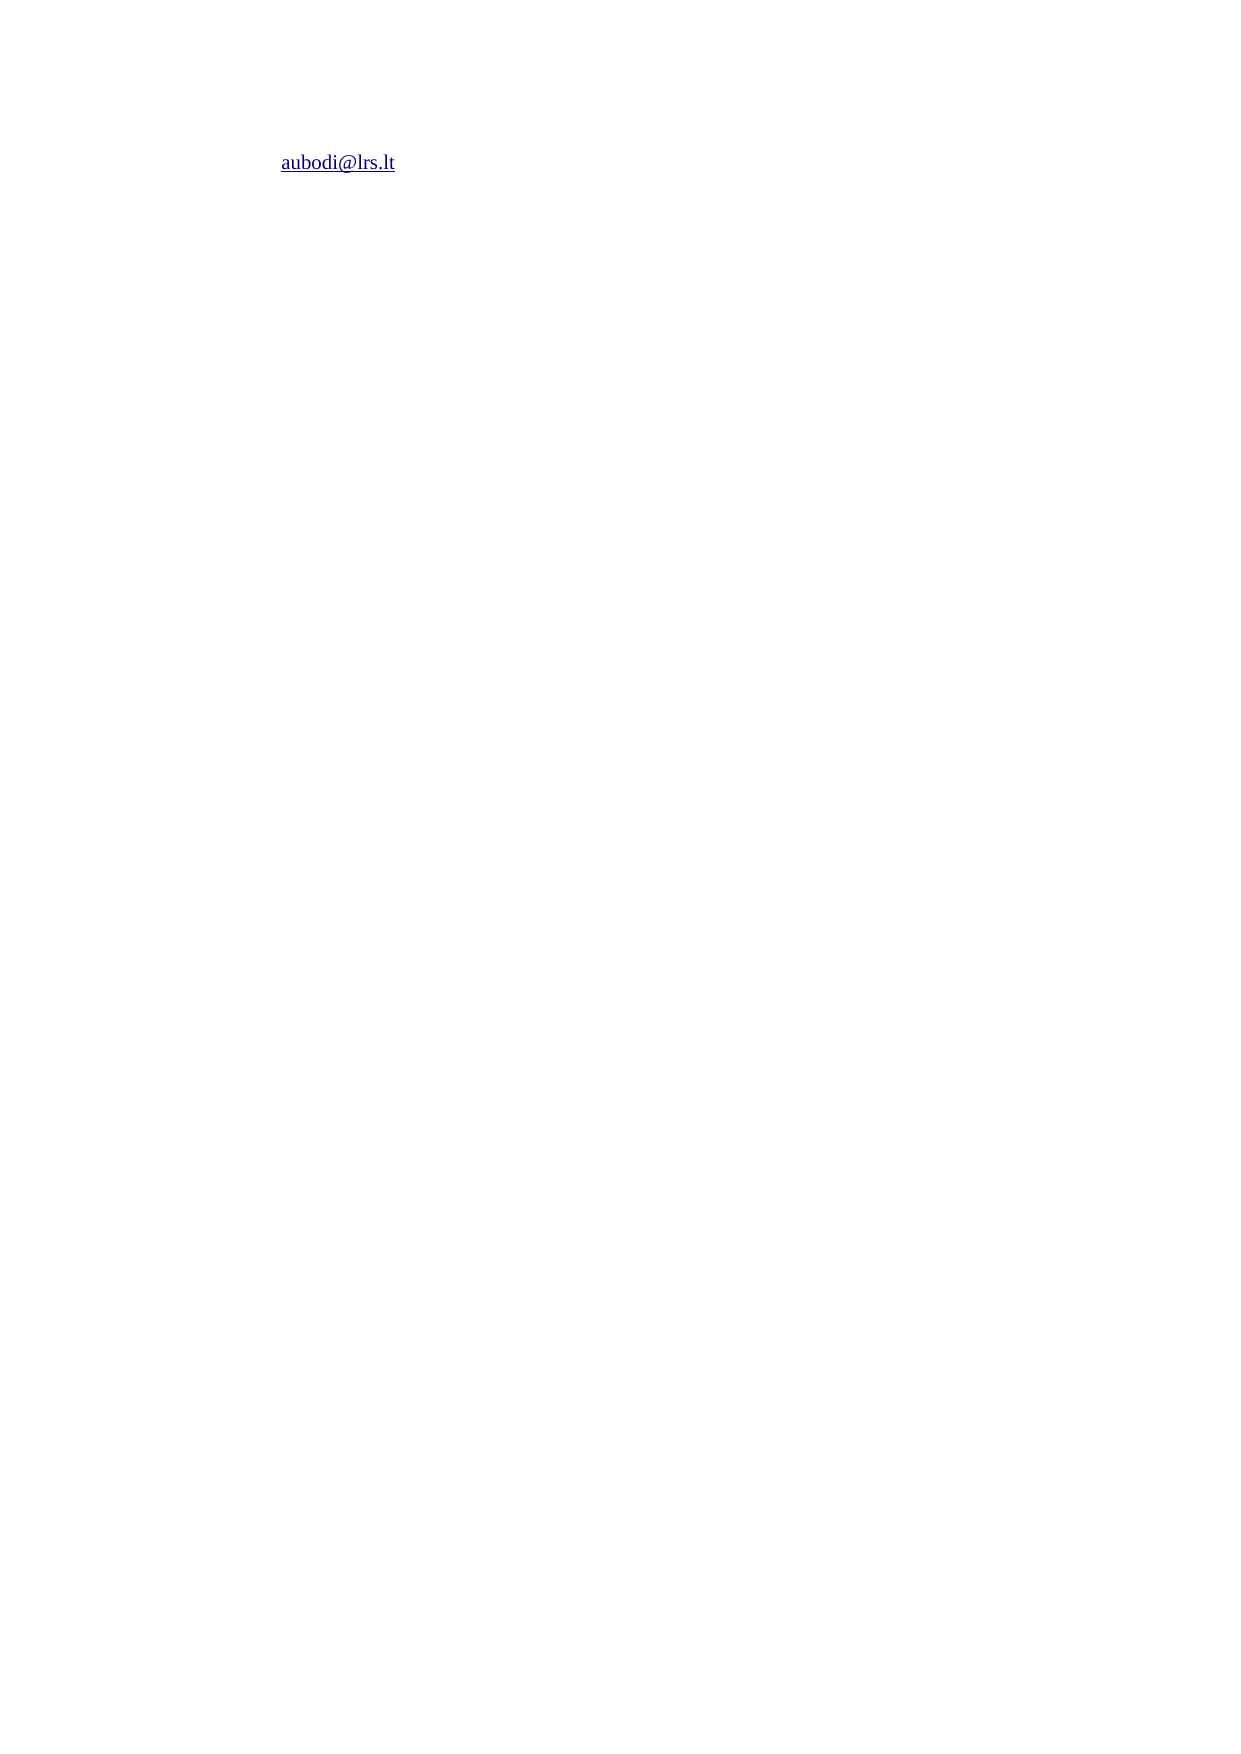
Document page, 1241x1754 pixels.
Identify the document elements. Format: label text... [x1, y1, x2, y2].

text aubodi@lrs.lt [187, 150, 1053, 174]
